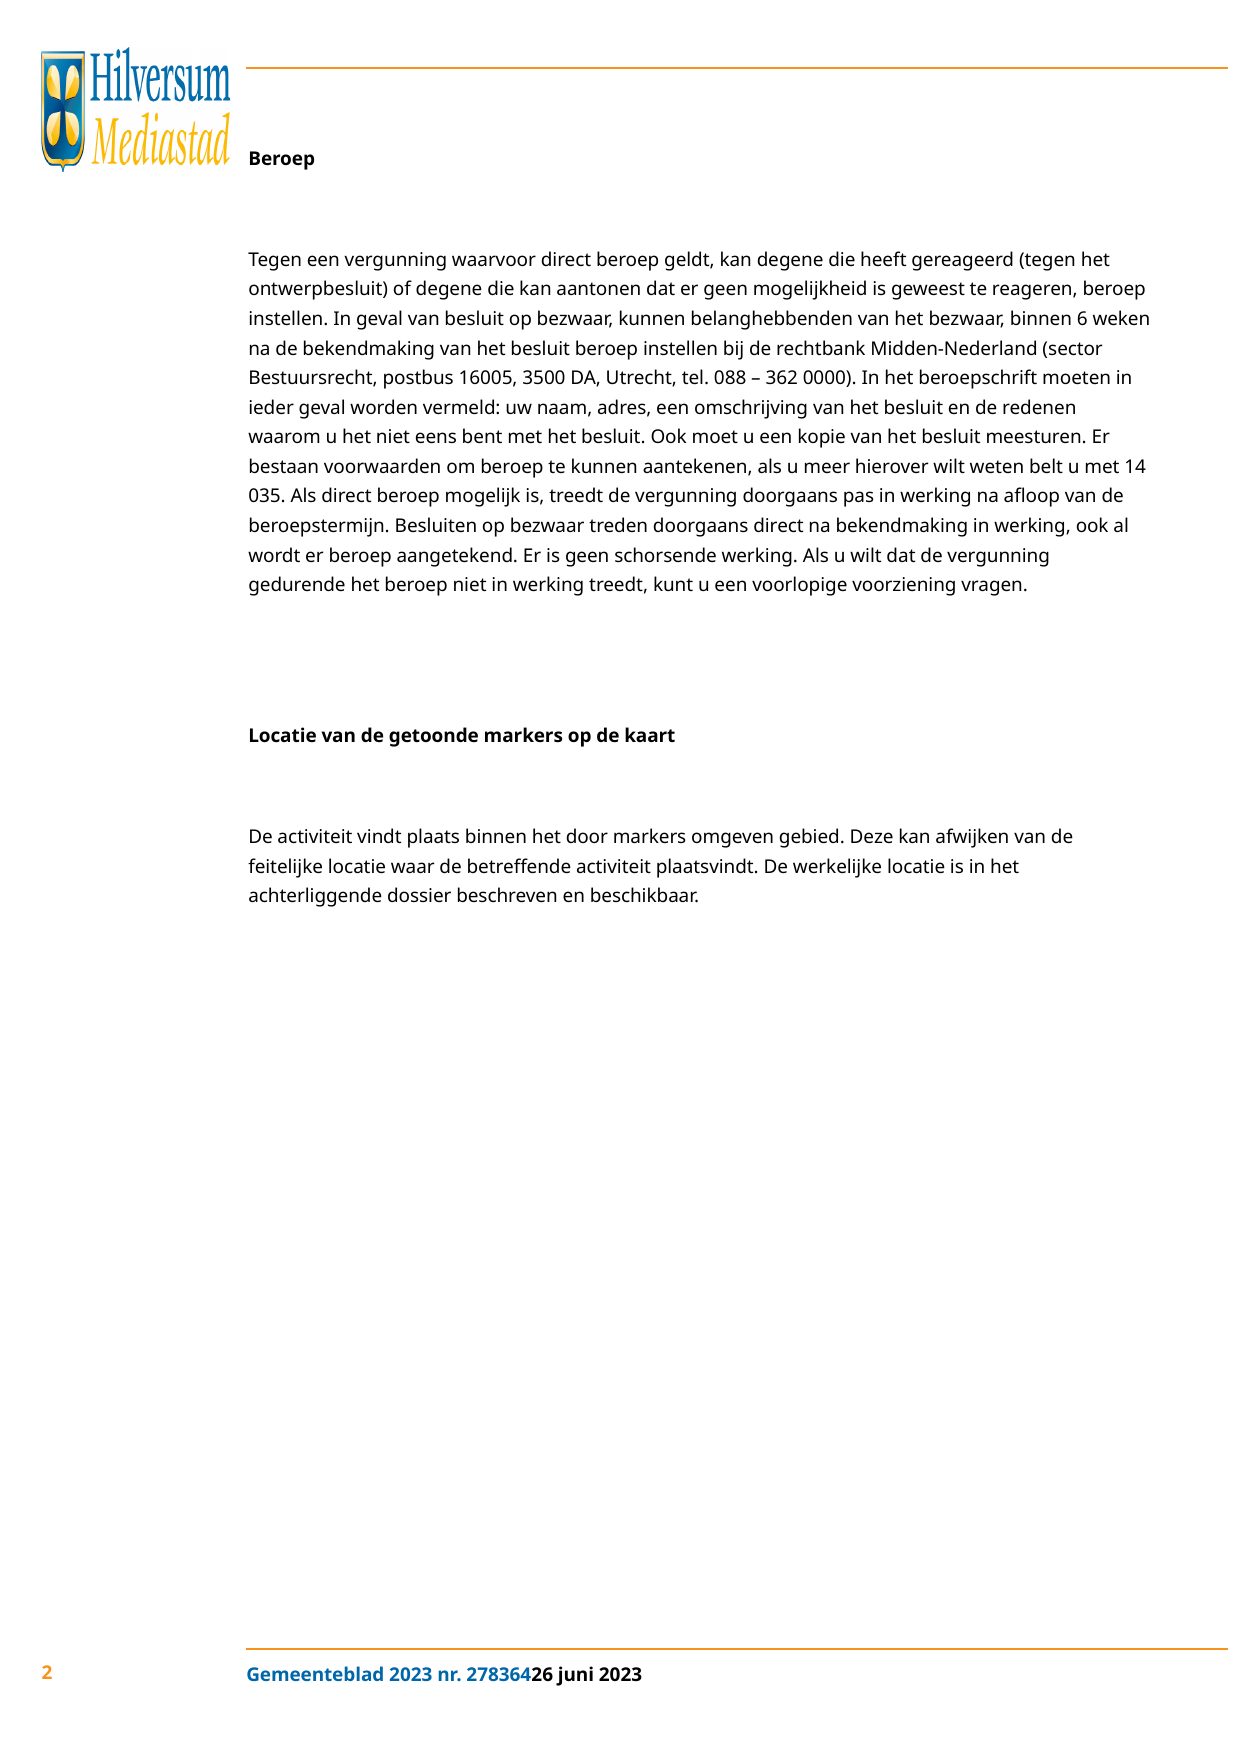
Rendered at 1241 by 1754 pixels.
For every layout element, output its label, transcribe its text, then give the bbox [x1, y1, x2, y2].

text Tegen een vergunning waarvoor direct beroep geldt, kan degene die heeft gereageerd (tegen het ontwerpbesluit) of degene die kan aantonen dat er geen mogelijkheid is geweest te reageren, beroep instellen. In geval van besluit op bezwaar, kunnen belanghebbenden van het bezwaar, binnen 6 weken na de bekendmaking van het besluit beroep instellen bij de rechtbank Midden-Nederland (sector Bestuursrecht, postbus 16005, 3500 DA, Utrecht, tel. 088 – 362 0000). In het beroepschrift moeten in ieder geval worden vermeld: uw naam, adres, een omschrijving van het besluit en de redenen waarom u het niet eens bent met het besluit. Ook moet u een kopie van het besluit meesturen. Er bestaan voorwaarden om beroep te kunnen aantekenen, als u meer hierover wilt weten belt u met 14 035. Als direct beroep mogelijk is, treedt de vergunning doorgaans pas in werking na afloop van de beroepstermijn. Besluiten op bezwaar treden doorgaans direct na bekendmaking in werking, ook al wordt er beroep aangetekend. Er is geen schorsende werking. Als u wilt dat de vergunning gedurende het beroep niet in werking treedt, kunt u een voorlopige voorziening vragen. [248, 246, 1152, 597]
picture [41, 47, 231, 172]
text Beroep [248, 145, 1152, 171]
text Locatie van de getoonde markers op de kaart [248, 723, 1152, 748]
text De activiteit vindt plaats binnen het door markers omgeven gebied. Deze kan afwijken van de feitelijke locatie waar de betreffende activiteit plaatsvindt. De werkelijke locatie is in het achterliggende dossier beschreven en beschikbaar. [248, 823, 1152, 908]
